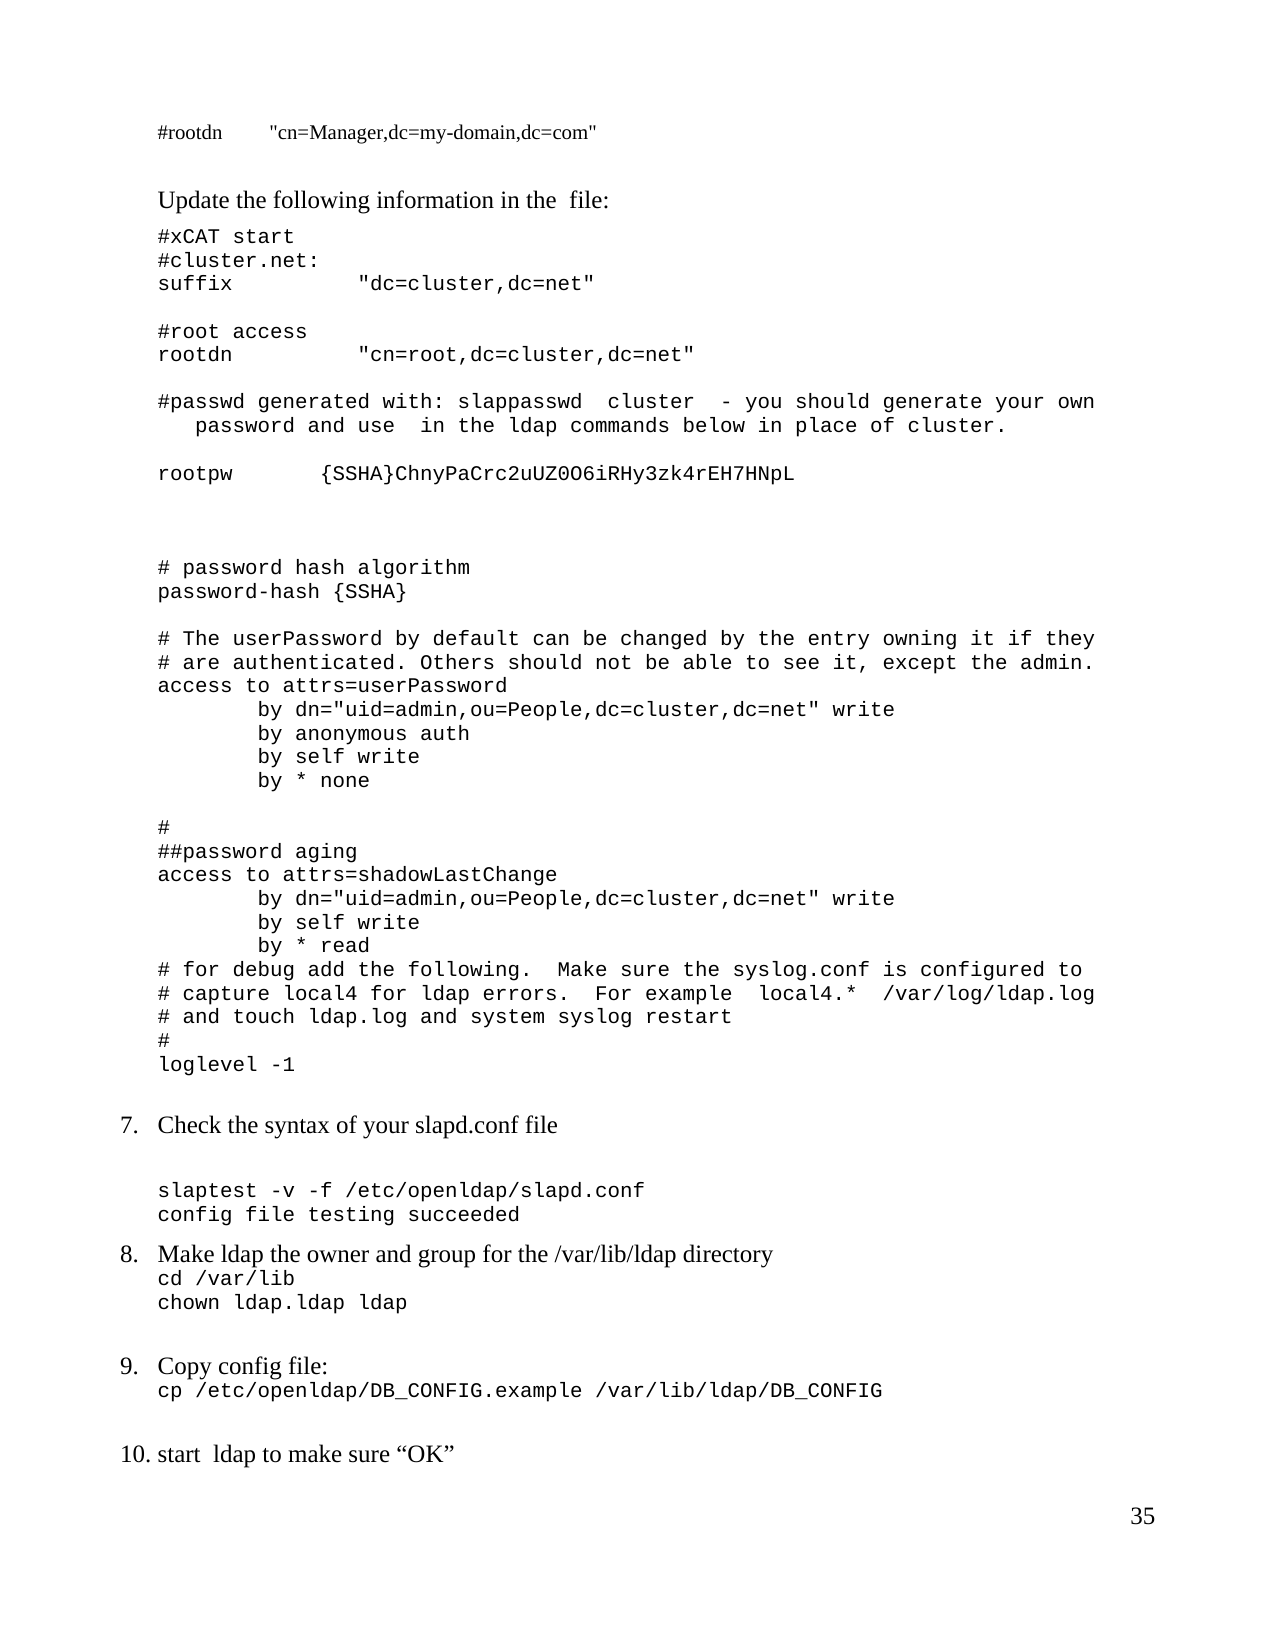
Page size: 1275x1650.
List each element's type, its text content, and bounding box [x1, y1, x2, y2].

text rootpw {SSHA}ChnyPaCrc2uUZ0O6iRHy3zk4rEH7HNpL [157, 462, 1155, 486]
text # are authenticated. Others should not be able to see it, except the admin. [157, 652, 1155, 675]
text cd /var/lib [157, 1268, 1155, 1292]
text slaptest -v -f /etc/openldap/slapd.conf [157, 1180, 1155, 1204]
text rootdn "cn=root,dc=cluster,dc=net" [157, 344, 1155, 368]
text # [157, 817, 1155, 841]
text #passwd generated with: slappasswd cluster - you should generate your own password and use in the ldap commands below in place of cluster. [157, 392, 1155, 439]
text by self write [157, 746, 1155, 770]
text Update the following information in the file: [157, 185, 1155, 213]
text suffix "dc=cluster,dc=net" [157, 273, 1155, 297]
text by anonymous auth [157, 723, 1155, 746]
text password-hash {SSHA} [157, 581, 1155, 604]
text # [157, 1030, 1155, 1054]
text #xCAT start [157, 226, 1155, 250]
text # password hash algorithm [157, 557, 1155, 581]
text by * read [157, 935, 1155, 959]
text #root access [157, 321, 1155, 344]
list Make ldap the owner and group for the /var/lib/ldap directory [120, 1239, 1155, 1268]
text by * none [157, 770, 1155, 793]
text by self write [157, 912, 1155, 935]
text # for debug add the following. Make sure the syslog.conf is configured to [157, 959, 1155, 983]
text chown ldap.ldap ldap [157, 1292, 1155, 1315]
list Check the syntax of your slapd.conf file [120, 1111, 1155, 1139]
text cp /etc/openldap/DB_CONFIG.example /var/lib/ldap/DB_CONFIG [157, 1380, 1155, 1403]
list Copy config file: [120, 1351, 1155, 1380]
text access to attrs=shadowLastChange [157, 864, 1155, 888]
text # and touch ldap.log and system syslog restart [157, 1006, 1155, 1030]
text config file testing succeeded [157, 1204, 1155, 1227]
text by dn="uid=admin,ou=People,dc=cluster,dc=net" write [157, 888, 1155, 912]
text loglevel -1 [157, 1054, 1155, 1077]
text # capture local4 for ldap errors. For example local4.* /var/log/ldap.log [157, 983, 1155, 1006]
text #cluster.net: [157, 250, 1155, 273]
list start ldap to make sure “OK” [120, 1439, 1155, 1468]
text access to attrs=userPassword [157, 675, 1155, 699]
text # The userPassword by default can be changed by the entry owning it if they [157, 628, 1155, 652]
text ##password aging [157, 841, 1155, 864]
text by dn="uid=admin,ou=People,dc=cluster,dc=net" write [157, 699, 1155, 723]
text #rootdn "cn=Manager,dc=my-domain,dc=com" [157, 120, 1155, 144]
